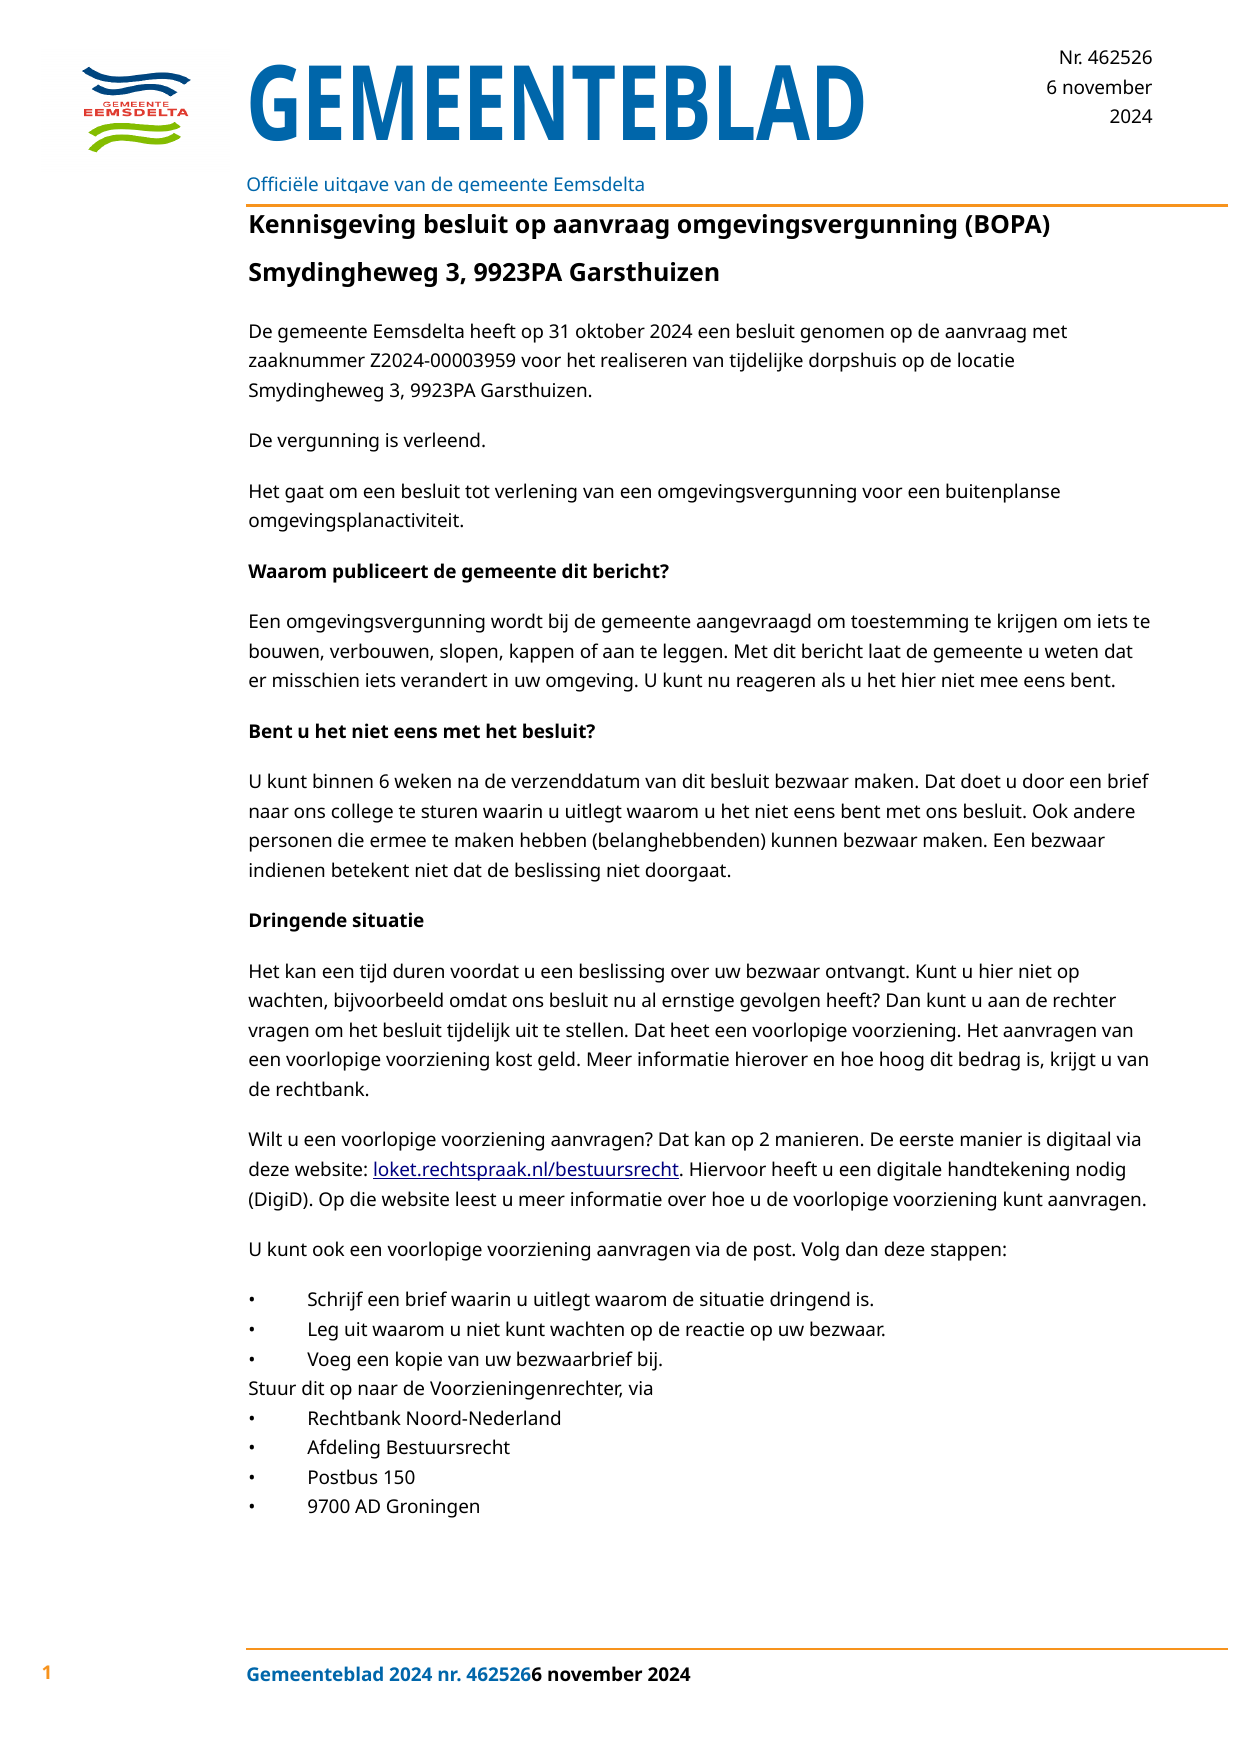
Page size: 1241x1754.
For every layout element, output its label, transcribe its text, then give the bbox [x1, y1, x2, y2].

text Bent u het niet eens met het besluit? [248, 718, 1152, 744]
text Een omgevingsvergunning wordt bij de gemeente aangevraagd om toestemming te krijgen om iets te bouwen, verbouwen, slopen, kappen of aan te leggen. Met dit bericht laat de gemeente u weten dat er misschien iets verandert in uw omgeving. U kunt nu reageren als u het hier niet mee eens bent. [248, 608, 1152, 693]
text Dringende situatie [248, 907, 1152, 933]
text Kennisgeving besluit op aanvraag omgevingsvergunning (BOPA) Smydingheweg 3, 9923PA Garsthuizen [248, 207, 1152, 288]
list Postbus 150 [248, 1464, 1152, 1490]
text Het kan een tijd duren voordat u een beslissing over uw bezwaar ontvangt. Kunt u hier niet op wachten, bijvoorbeeld omdat ons besluit nu al ernstige gevolgen heeft? Dan kunt u aan de rechter vragen om het besluit tijdelijk uit te stellen. Dat heet een voorlopige voorziening. Het aanvragen van een voorlopige voorziening kost geld. Meer informatie hierover en hoe hoog dit bedrag is, krijgt u van de rechtbank. [248, 958, 1152, 1102]
list Voeg een kopie van uw bezwaarbrief bij. [248, 1346, 1152, 1372]
text Stuur dit op naar de Voorzieningenrechter, via [248, 1375, 1152, 1401]
picture [41, 47, 231, 172]
list Afdeling Bestuursrecht [248, 1434, 1152, 1460]
text De gemeente Eemsdelta heeft op 31 oktober 2024 een besluit genomen op de aanvraag met zaaknummer Z2024-00003959 voor het realiseren van tijdelijke dorpshuis op de locatie Smydingheweg 3, 9923PA Garsthuizen. [248, 318, 1152, 403]
text Het gaat om een besluit tot verlening van een omgevingsvergunning voor een buitenplanse omgevingsplanactiviteit. [248, 478, 1152, 533]
list Rechtbank Noord-Nederland [248, 1405, 1152, 1431]
text Waarom publiceert de gemeente dit bericht? [248, 558, 1152, 584]
text Wilt u een voorlopige voorziening aanvragen? Dat kan op 2 manieren. De eerste manier is digitaal via deze website: loket.rechtspraak.nl/bestuursrecht. Hiervoor heeft u een digitale handtekening nodig (DigiD). Op die website leest u meer informatie over hoe u de voorlopige voorziening kunt aanvragen. [248, 1127, 1152, 1212]
list Schrijf een brief waarin u uitlegt waarom de situatie dringend is. [248, 1287, 1152, 1312]
text De vergunning is verleend. [248, 427, 1152, 453]
list 9700 AD Groningen [248, 1494, 1152, 1519]
text U kunt ook een voorlopige voorziening aanvragen via de post. Volg dan deze stappen: [248, 1236, 1152, 1262]
text U kunt binnen 6 weken na de verzenddatum van dit besluit bezwaar maken. Dat doet u door een brief naar ons college te sturen waarin u uitlegt waarom u het niet eens bent met ons besluit. Ook andere personen die ermee te maken hebben (belanghebbenden) kunnen bezwaar maken. Een bezwaar indienen betekent niet dat de beslissing niet doorgaat. [248, 768, 1152, 883]
list Leg uit waarom u niet kunt wachten op de reactie op uw bezwaar. [248, 1316, 1152, 1342]
